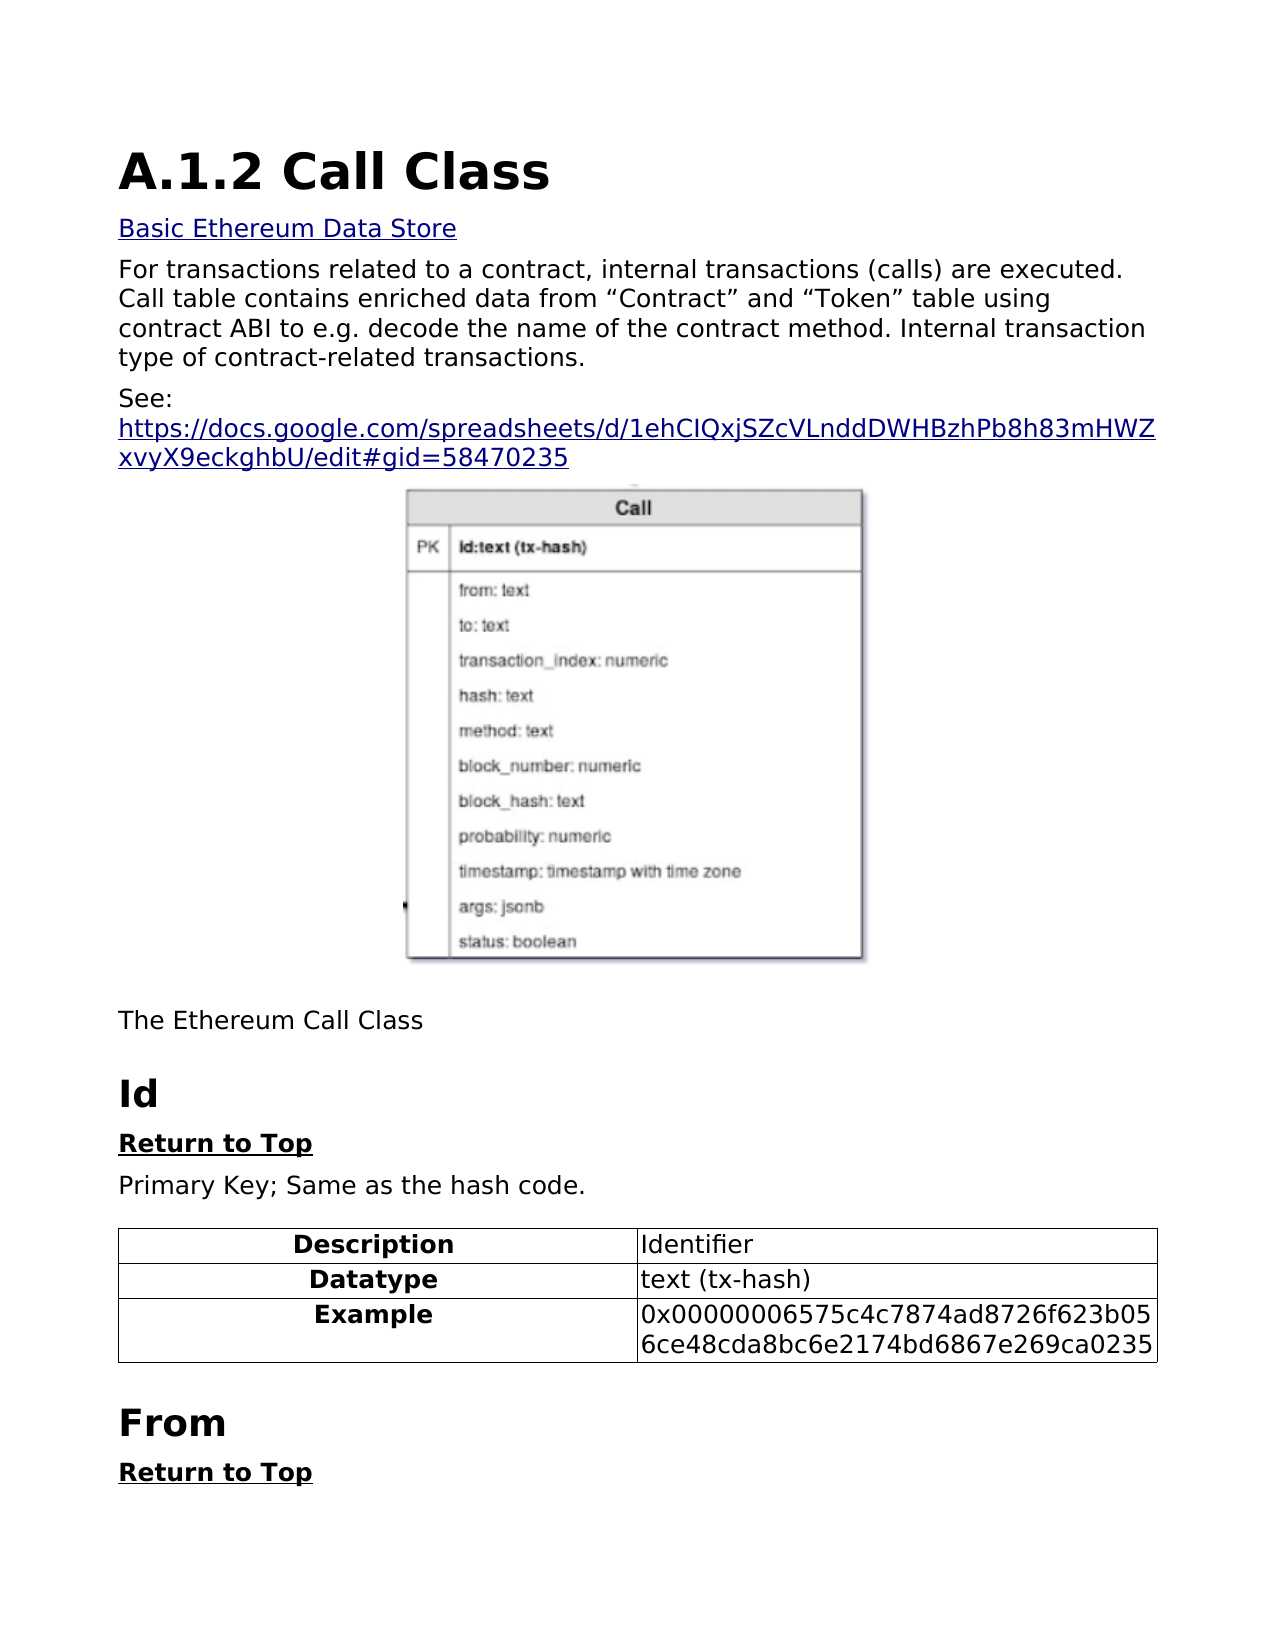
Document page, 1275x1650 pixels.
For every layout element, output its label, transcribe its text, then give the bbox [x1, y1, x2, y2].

table_cell text (tx-hash) [638, 1264, 1157, 1298]
text Basic Ethereum Data Store [118, 214, 1157, 243]
text Primary Key; Same as the hash code. [118, 1171, 1157, 1200]
text See: https://docs.google.com/spreadsheets/d/1ehCIQxjSZcVLnddDWHBzhPb8h83mHWZxvyX9eckghbU/edit#gid=58470235 [118, 385, 1157, 472]
table_cell Datatype [119, 1264, 637, 1298]
subtitle From [118, 1402, 1157, 1445]
table_header Identifier [638, 1229, 1157, 1262]
table_cell Example [119, 1299, 637, 1362]
text For transactions related to a contract, internal transactions (calls) are executed. Call table contains enriched data from “Contract” and “Token” table using contract ABI to e.g. decode the name of the contract method. Internal transaction type of contract-related transactions. [118, 256, 1157, 372]
table_cell 0x00000006575c4c7874ad8726f623b056ce48cda8bc6e2174bd6867e269ca0235 [638, 1299, 1157, 1362]
subtitle Id [118, 1073, 1157, 1117]
text The Ethereum Call Class [118, 1006, 1157, 1036]
subtitle A.1.2 Call Class [118, 143, 1157, 201]
table_header Description [119, 1229, 637, 1262]
text Return to Top [118, 1129, 1157, 1158]
picture [403, 484, 872, 965]
text Return to Top [118, 1458, 1157, 1487]
